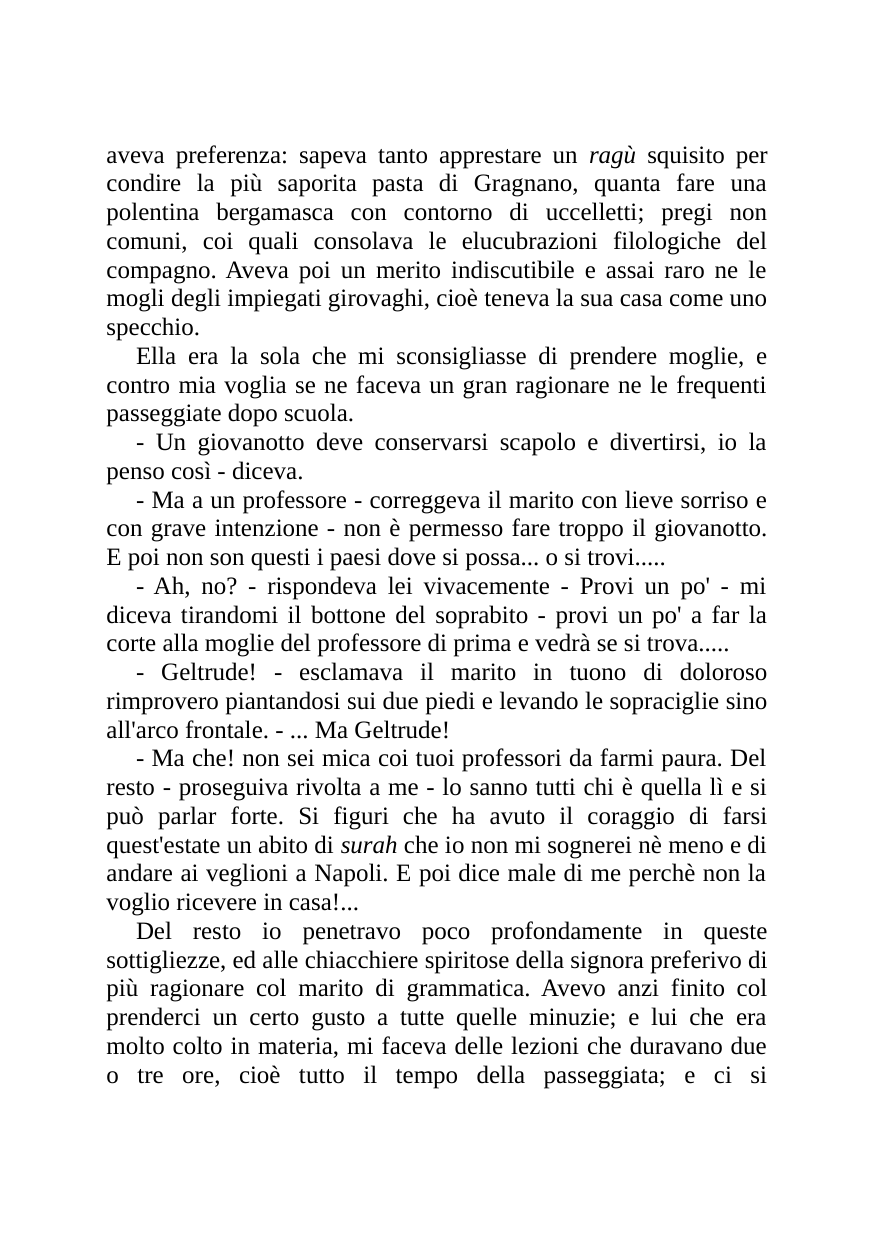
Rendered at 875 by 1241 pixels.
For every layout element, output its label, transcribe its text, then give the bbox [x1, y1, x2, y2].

text Del resto io penetravo poco profondamente in queste sottigliezze, ed alle chiacchiere spiritose della signora preferivo di più ragionare col marito di grammatica. Avevo anzi finito col prenderci un certo gusto a tutte quelle minuzie; e lui che era molto colto in materia, mi faceva delle lezioni che duravano due o tre ore, cioè tutto il tempo della passeggiata; e ci si [106, 916, 768, 1088]
text - Geltrude! - esclamava il marito in tuono di doloroso rimprovero piantandosi sui due piedi e levando le sopraciglie sino all'arco frontale. - ... Ma Geltrude! [106, 657, 768, 743]
text - Un giovanotto deve conservarsi scapolo e divertirsi, io la penso così - diceva. [106, 427, 768, 485]
text - Ma a un professore - correggeva il marito con lieve sorriso e con grave intenzione - non è permesso fare troppo il giovanotto. E poi non son questi i paesi dove si possa... o si trovi..... [106, 485, 768, 571]
text aveva preferenza: sapeva tanto apprestare un ragù squisito per condire la più saporita pasta di Gragnano, quanta fare una polentina bergamasca con contorno di uccelletti; pregi non comuni, coi quali consolava le elucubrazioni filologiche del compagno. Aveva poi un merito indiscutibile e assai raro ne le mogli degli impiegati girovaghi, cioè teneva la sua casa come uno specchio. [106, 140, 768, 341]
text Ella era la sola che mi sconsigliasse di prendere moglie, e contro mia voglia se ne faceva un gran ragionare ne le frequenti passeggiate dopo scuola. [106, 341, 768, 427]
text - Ah, no? - rispondeva lei vivacemente - Provi un po' - mi diceva tirandomi il bottone del soprabito - provi un po' a far la corte alla moglie del professore di prima e vedrà se si trova..... [106, 571, 768, 657]
text - Ma che! non sei mica coi tuoi professori da farmi paura. Del resto - proseguiva rivolta a me - lo sanno tutti chi è quella lì e si può parlar forte. Si figuri che ha avuto il coraggio di farsi quest'estate un abito di surah che io non mi sognerei nè meno e di andare ai veglioni a Napoli. E poi dice male di me perchè non la voglio ricevere in casa!... [106, 743, 768, 916]
